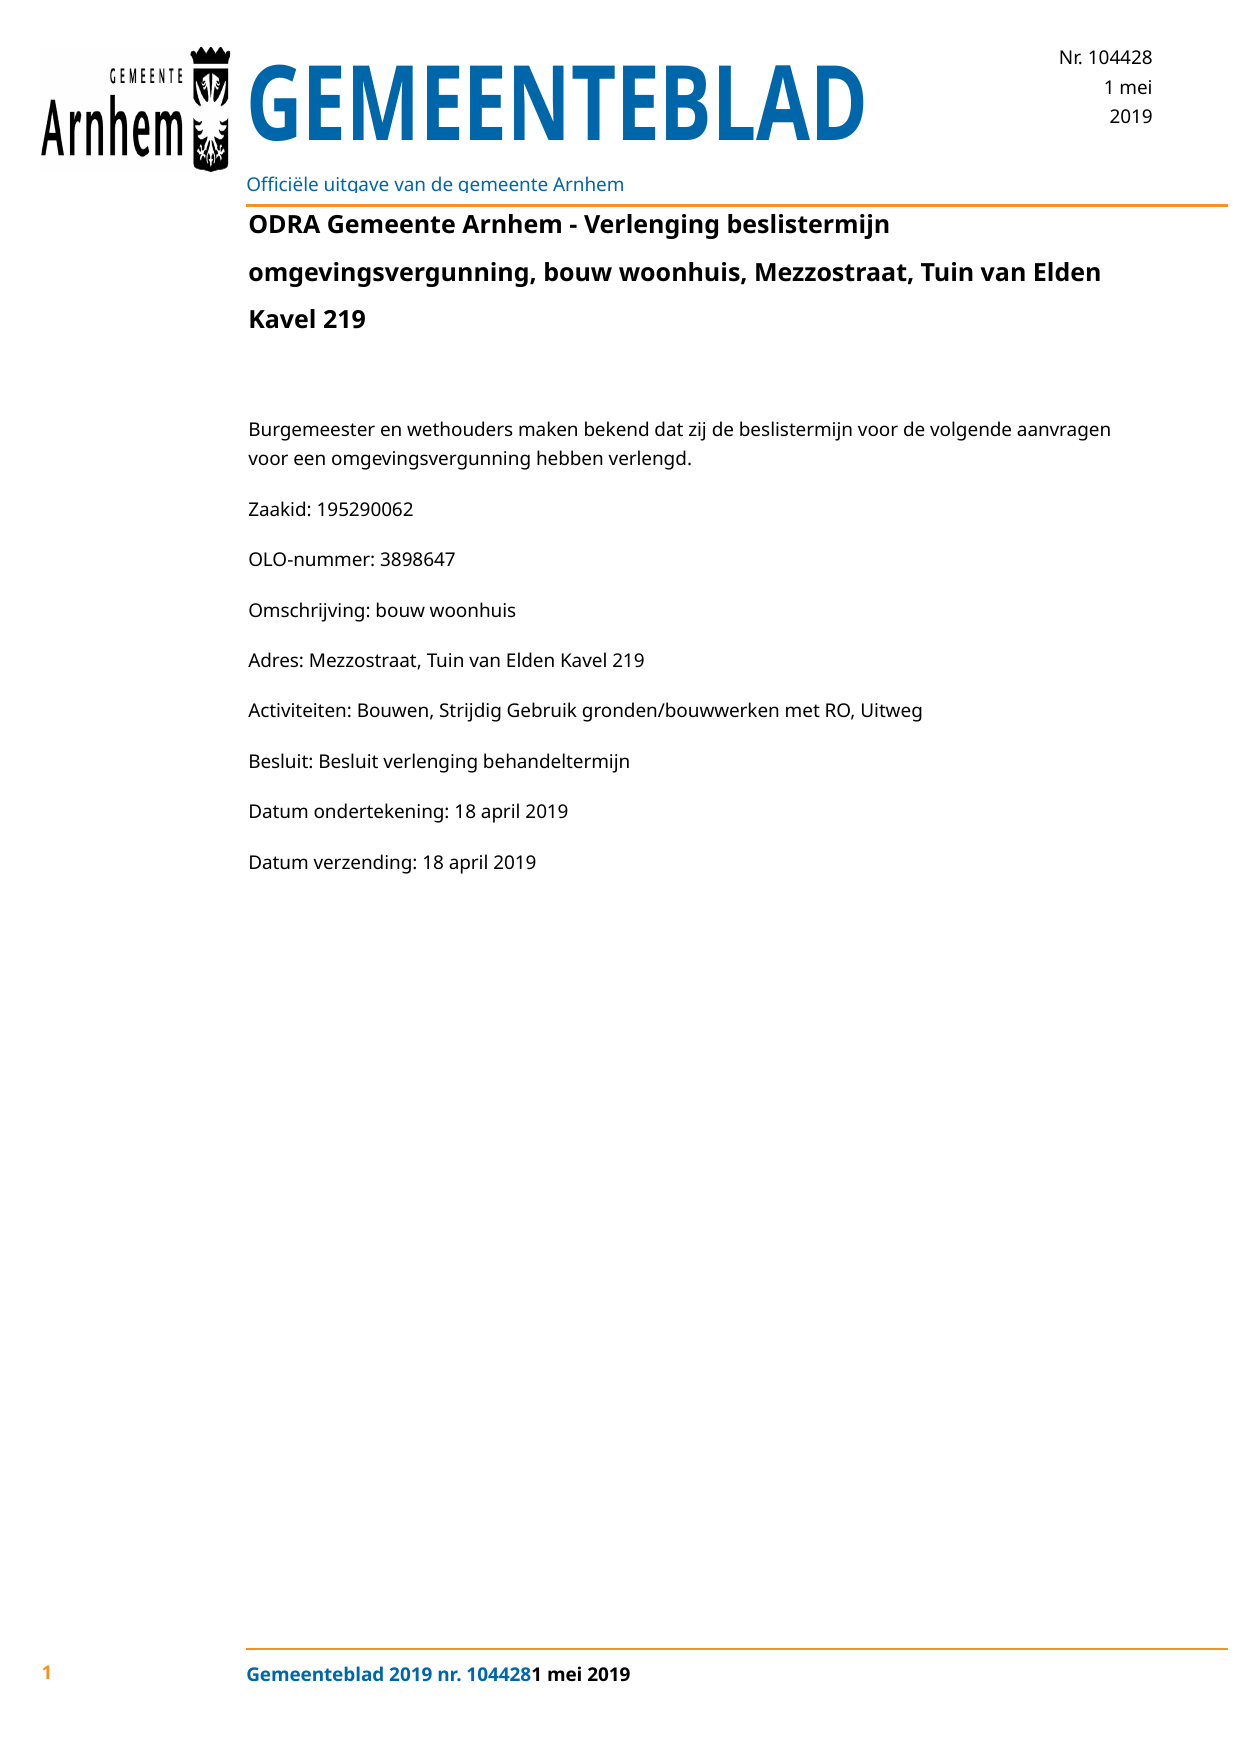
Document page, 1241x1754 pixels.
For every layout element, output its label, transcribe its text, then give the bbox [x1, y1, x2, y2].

text OLO-nummer: 3898647 [248, 546, 1152, 572]
text Activiteiten: Bouwen, Strijdig Gebruik gronden/bouwwerken met RO, Uitweg [248, 698, 1152, 723]
text Zaakid: 195290062 [248, 496, 1152, 522]
text ODRA Gemeente Arnhem - Verlenging beslistermijn omgevingsvergunning, bouw woonhuis, Mezzostraat, Tuin van Elden Kavel 219 [248, 207, 1152, 336]
text Burgemeester en wethouders maken bekend dat zij de beslistermijn voor de volgende aanvragen voor een omgevingsvergunning hebben verlengd. [248, 416, 1152, 471]
text Omschrijving: bouw woonhuis [248, 597, 1152, 622]
text Datum verzending: 18 april 2019 [248, 849, 1152, 874]
text Besluit: Besluit verlenging behandeltermijn [248, 748, 1152, 774]
text Datum ondertekening: 18 april 2019 [248, 798, 1152, 824]
picture [41, 47, 231, 172]
text Adres: Mezzostraat, Tuin van Elden Kavel 219 [248, 647, 1152, 673]
